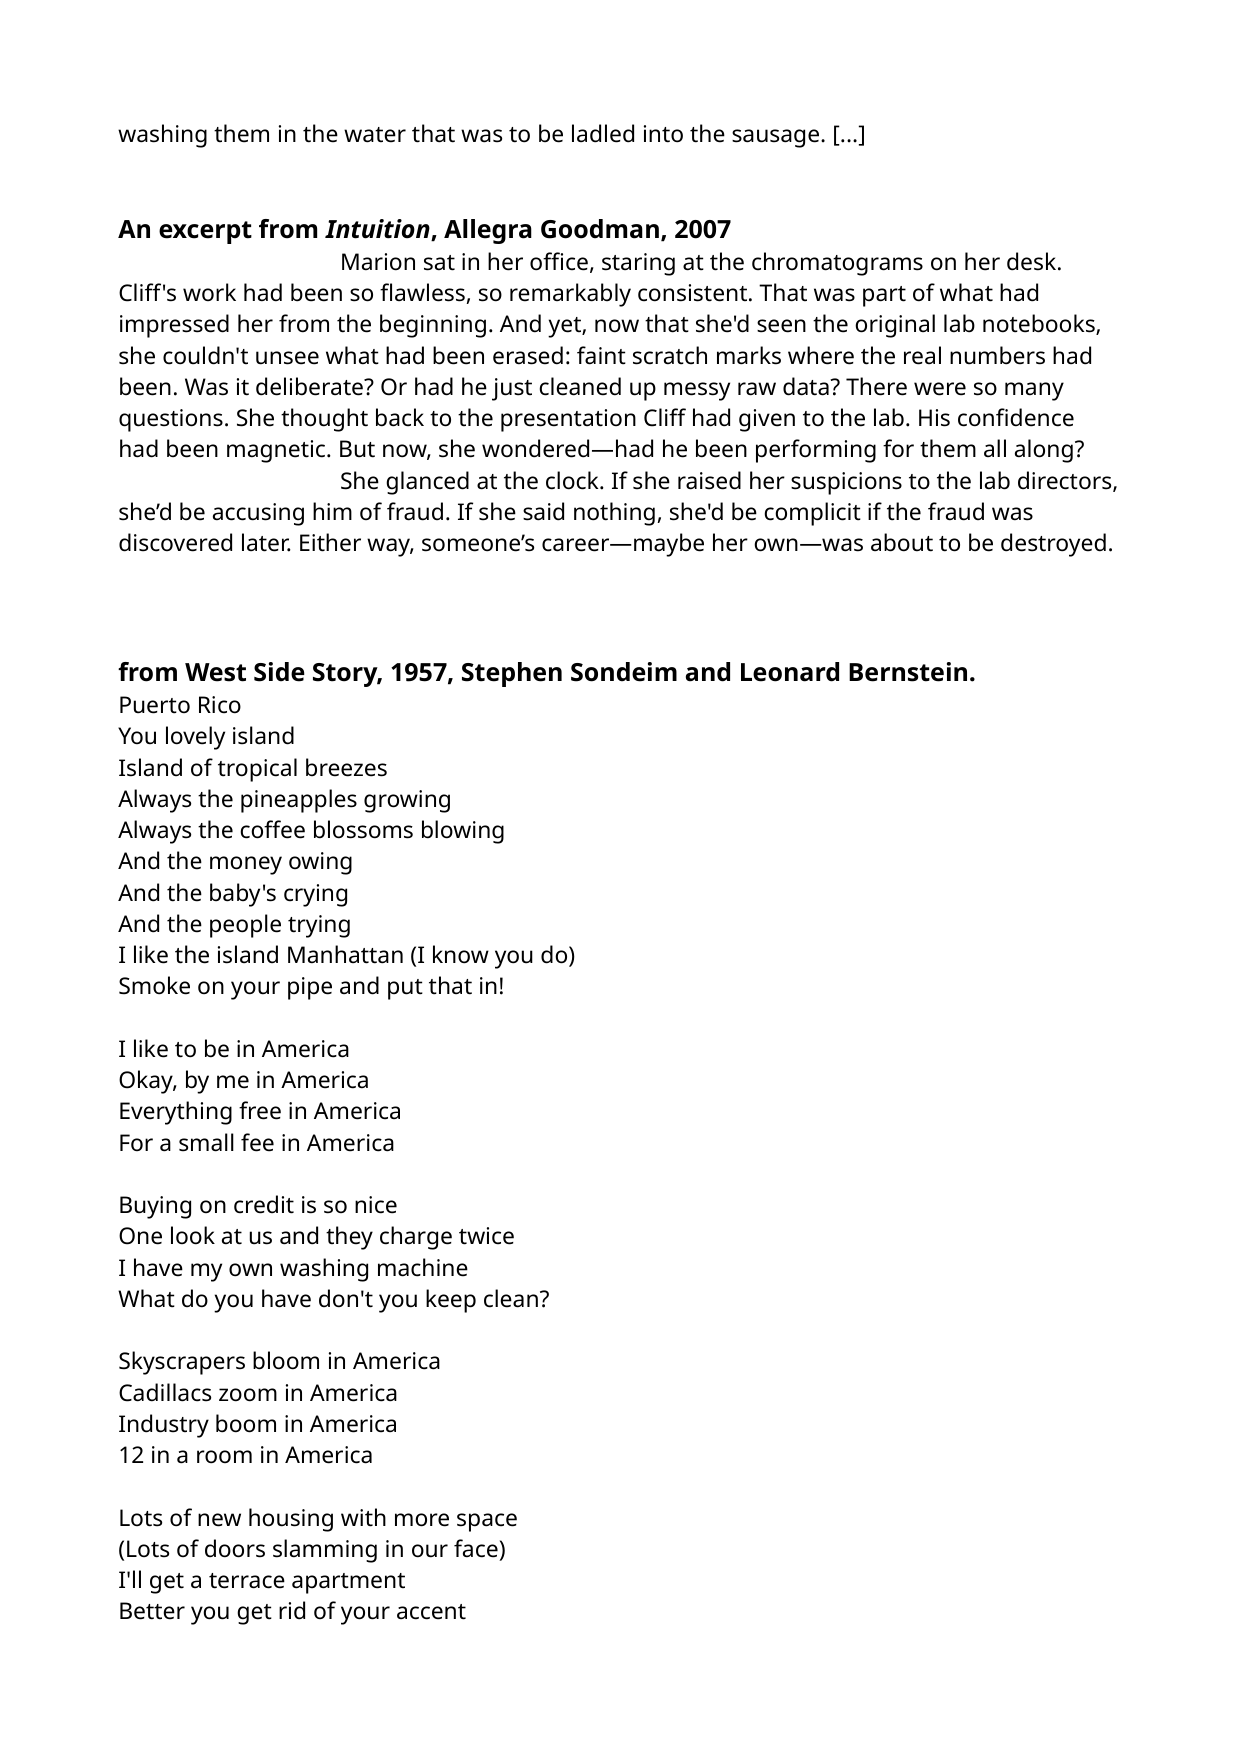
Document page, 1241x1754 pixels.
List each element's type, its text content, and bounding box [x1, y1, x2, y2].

text Island of tropical breezes [118, 752, 1122, 783]
text What do you have don't you keep clean? [118, 1283, 1122, 1314]
text Marion sat in her office, staring at the chromatograms on her desk. Cliff's work had been so flawless, so remarkably consistent. That was part of what had impressed her from the beginning. And yet, now that she'd seen the original lab notebooks, she couldn't unsee what had been erased: faint scratch marks where the real numbers had been. Was it deliberate? Or had he just cleaned up messy raw data? There were so many questions. She thought back to the presentation Cliff had given to the lab. His confidence had been magnetic. But now, she wondered—had he been performing for them all along? [118, 246, 1122, 465]
text (Lots of doors slamming in our face) [118, 1533, 1122, 1564]
text I have my own washing machine [118, 1252, 1122, 1283]
text Always the coffee blossoms blowing [118, 814, 1122, 845]
text She glanced at the clock. If she raised her suspicions to the lab directors, she’d be accusing him of fraud. If she said nothing, she'd be complicit if the fraud was discovered later. Either way, someone’s career—maybe her own—was about to be destroyed. [118, 465, 1122, 558]
text Lots of new housing with more space [118, 1502, 1122, 1533]
text Smoke on your pipe and put that in! [118, 970, 1122, 1002]
text from West Side Story, 1957, Stephen Sondeim and Leonard Bernstein. [118, 655, 1122, 689]
text One look at us and they charge twice [118, 1220, 1122, 1252]
text And the people trying [118, 908, 1122, 939]
text And the money owing [118, 845, 1122, 877]
text I'll get a terrace apartment [118, 1564, 1122, 1595]
text Skyscrapers bloom in America [118, 1345, 1122, 1377]
text For a small fee in America [118, 1127, 1122, 1158]
text I like to be in America [118, 1033, 1122, 1064]
text An excerpt from Intuition, Allegra Goodman, 2007 [118, 212, 1122, 246]
text I like the island Manhattan (I know you do) [118, 939, 1122, 970]
text Always the pineapples growing [118, 783, 1122, 814]
text 12 in a room in America [118, 1439, 1122, 1470]
text Better you get rid of your accent [118, 1595, 1122, 1627]
text washing them in the water that was to be ladled into the sausage. [...] [118, 118, 1122, 149]
text Okay, by me in America [118, 1064, 1122, 1095]
text Buying on credit is so nice [118, 1189, 1122, 1220]
text Puerto Rico [118, 689, 1122, 720]
text You lovely island [118, 720, 1122, 752]
text Industry boom in America [118, 1408, 1122, 1439]
text Everything free in America [118, 1095, 1122, 1127]
text And the baby's crying [118, 877, 1122, 908]
text Cadillacs zoom in America [118, 1377, 1122, 1408]
